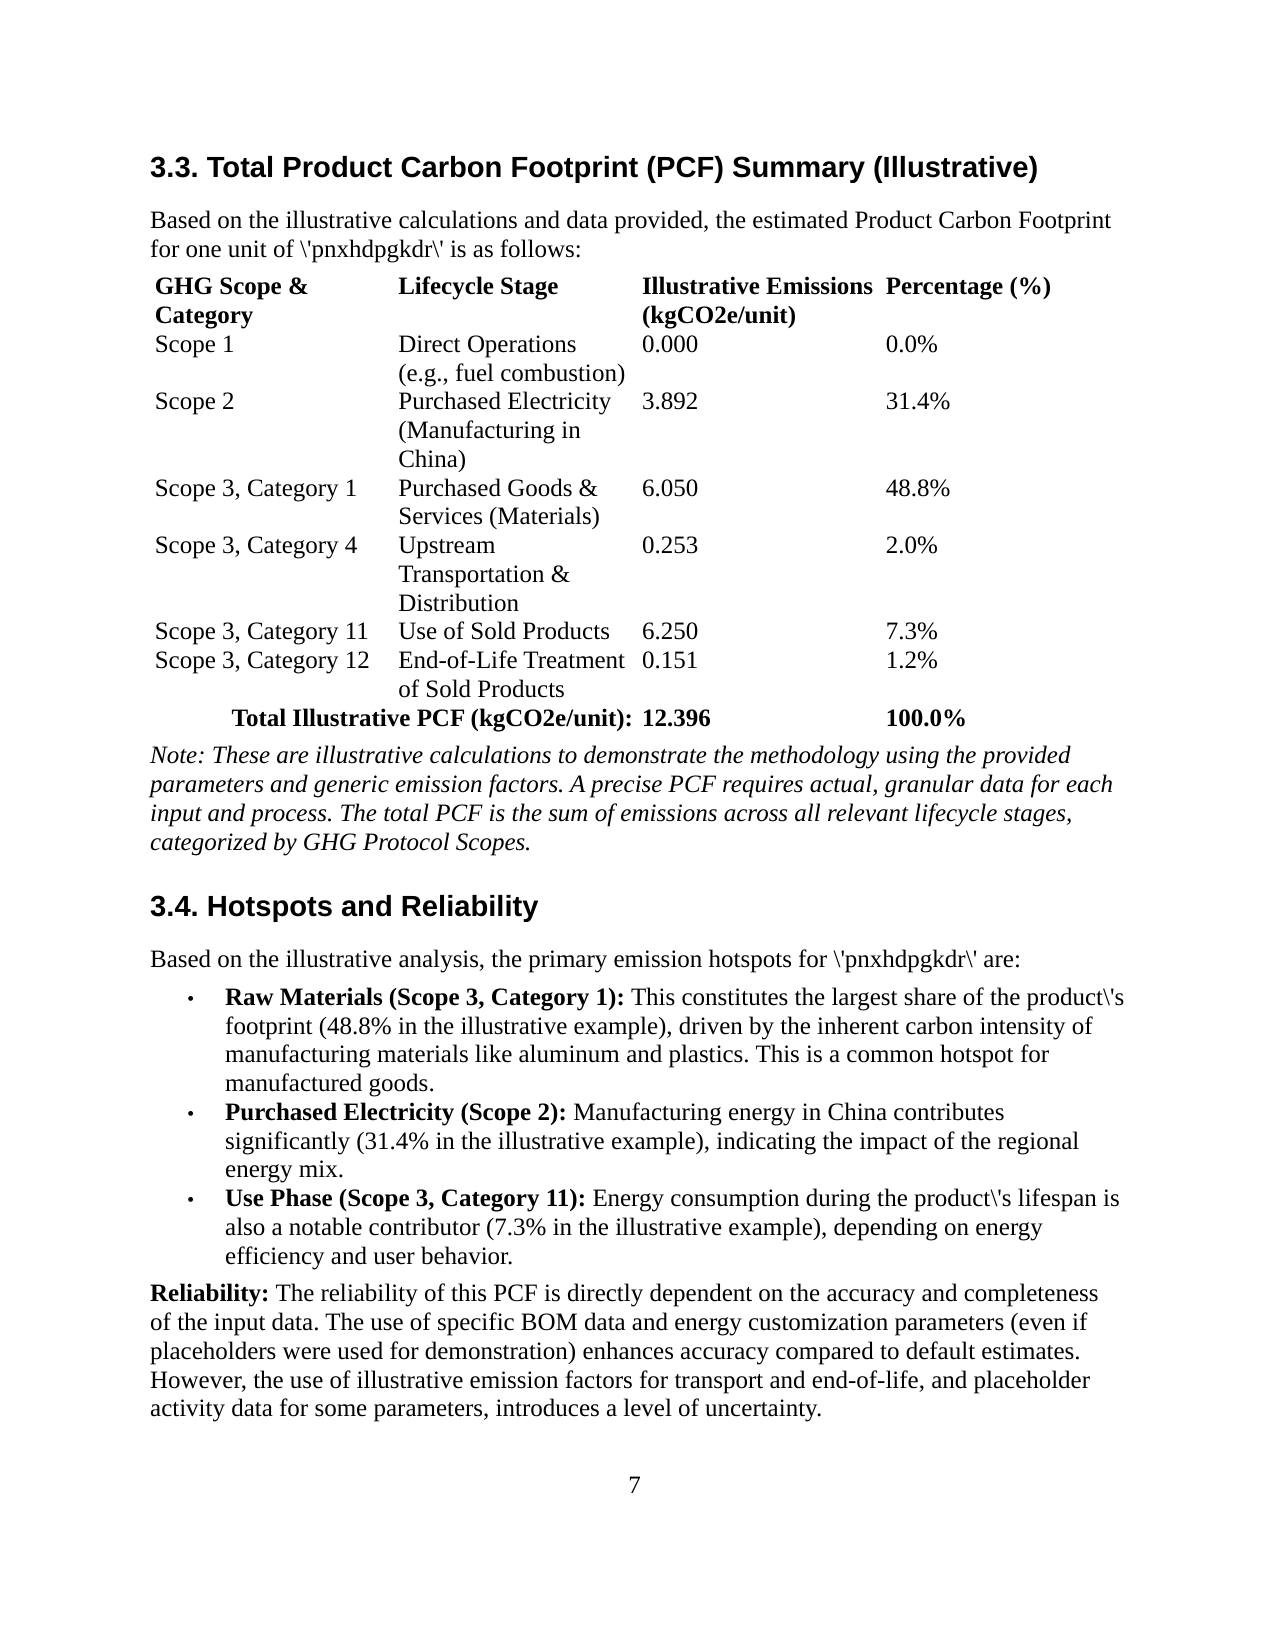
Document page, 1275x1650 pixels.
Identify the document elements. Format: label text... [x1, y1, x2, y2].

text Reliability: The reliability of this PCF is directly dependent on the accuracy and completeness of the input data. The use of specific BOM data and energy customization parameters (even if placeholders were used for demonstration) enhances accuracy compared to default estimates. However, the use of illustrative emission factors for transport and end-of-life, and placeholder activity data for some parameters, introduces a level of uncertainty. [150, 1278, 1125, 1422]
table_cell Use of Sold Products [394, 616, 637, 645]
table_cell Purchased Goods & Services (Materials) [394, 473, 637, 530]
table_header Percentage (%) [881, 271, 1125, 329]
table_cell 6.250 [638, 616, 881, 645]
table_cell Scope 2 [150, 386, 394, 473]
table_cell End-of-Life Treatment of Sold Products [394, 645, 637, 703]
table_cell 1.2% [881, 645, 1125, 703]
table_cell Upstream Transportation & Distribution [394, 530, 637, 616]
table_cell Scope 3, Category 12 [150, 645, 394, 703]
subtitle 3.4. Hotspots and Reliability [150, 889, 1125, 923]
table_cell 48.8% [881, 473, 1125, 530]
table_cell 100.0% [881, 703, 1125, 731]
table_cell Scope 1 [150, 329, 394, 386]
table_cell 7.3% [881, 616, 1125, 645]
table_cell 31.4% [881, 386, 1125, 473]
table_cell 0.000 [638, 329, 881, 386]
text Based on the illustrative calculations and data provided, the estimated Product Carbon Footprint for one unit of \'pnxhdpgkdr\' is as follows: [150, 205, 1125, 262]
list Raw Materials (Scope 3, Category 1): This constitutes the largest share of the product\'s footprint (48.8% in the illustrative example), driven by the inherent carbon intensity of manufacturing materials like aluminum and plastics. This is a common hotspot for manufactured goods. [187, 982, 1125, 1097]
table_cell Scope 3, Category 1 [150, 473, 394, 530]
table_cell 0.151 [638, 645, 881, 703]
table_cell 0.0% [881, 329, 1125, 386]
table_cell 3.892 [638, 386, 881, 473]
text Based on the illustrative analysis, the primary emission hotspots for \'pnxhdpgkdr\' are: [150, 944, 1125, 973]
table_cell Total Illustrative PCF (kgCO2e/unit): [150, 703, 637, 731]
table_cell 0.253 [638, 530, 881, 616]
table_cell Scope 3, Category 4 [150, 530, 394, 616]
table_cell 12.396 [638, 703, 881, 731]
table_cell 6.050 [638, 473, 881, 530]
table_cell Direct Operations (e.g., fuel combustion) [394, 329, 637, 386]
table_header Illustrative Emissions (kgCO2e/unit) [638, 271, 881, 329]
subtitle 3.3. Total Product Carbon Footprint (PCF) Summary (Illustrative) [150, 150, 1125, 183]
table_cell Scope 3, Category 11 [150, 616, 394, 645]
list Purchased Electricity (Scope 2): Manufacturing energy in China contributes significantly (31.4% in the illustrative example), indicating the impact of the regional energy mix. [187, 1097, 1125, 1183]
table_header GHG Scope & Category [150, 271, 394, 329]
table_cell Purchased Electricity (Manufacturing in China) [394, 386, 637, 473]
table_header Lifecycle Stage [394, 271, 637, 329]
table_cell 2.0% [881, 530, 1125, 616]
list Use Phase (Scope 3, Category 11): Energy consumption during the product\'s lifespan is also a notable contributor (7.3% in the illustrative example), depending on energy efficiency and user behavior. [187, 1183, 1125, 1269]
text Note: These are illustrative calculations to demonstrate the methodology using the provided parameters and generic emission factors. A precise PCF requires actual, granular data for each input and process. The total PCF is the sum of emissions across all relevant lifecycle stages, categorized by GHG Protocol Scopes. [150, 740, 1125, 855]
